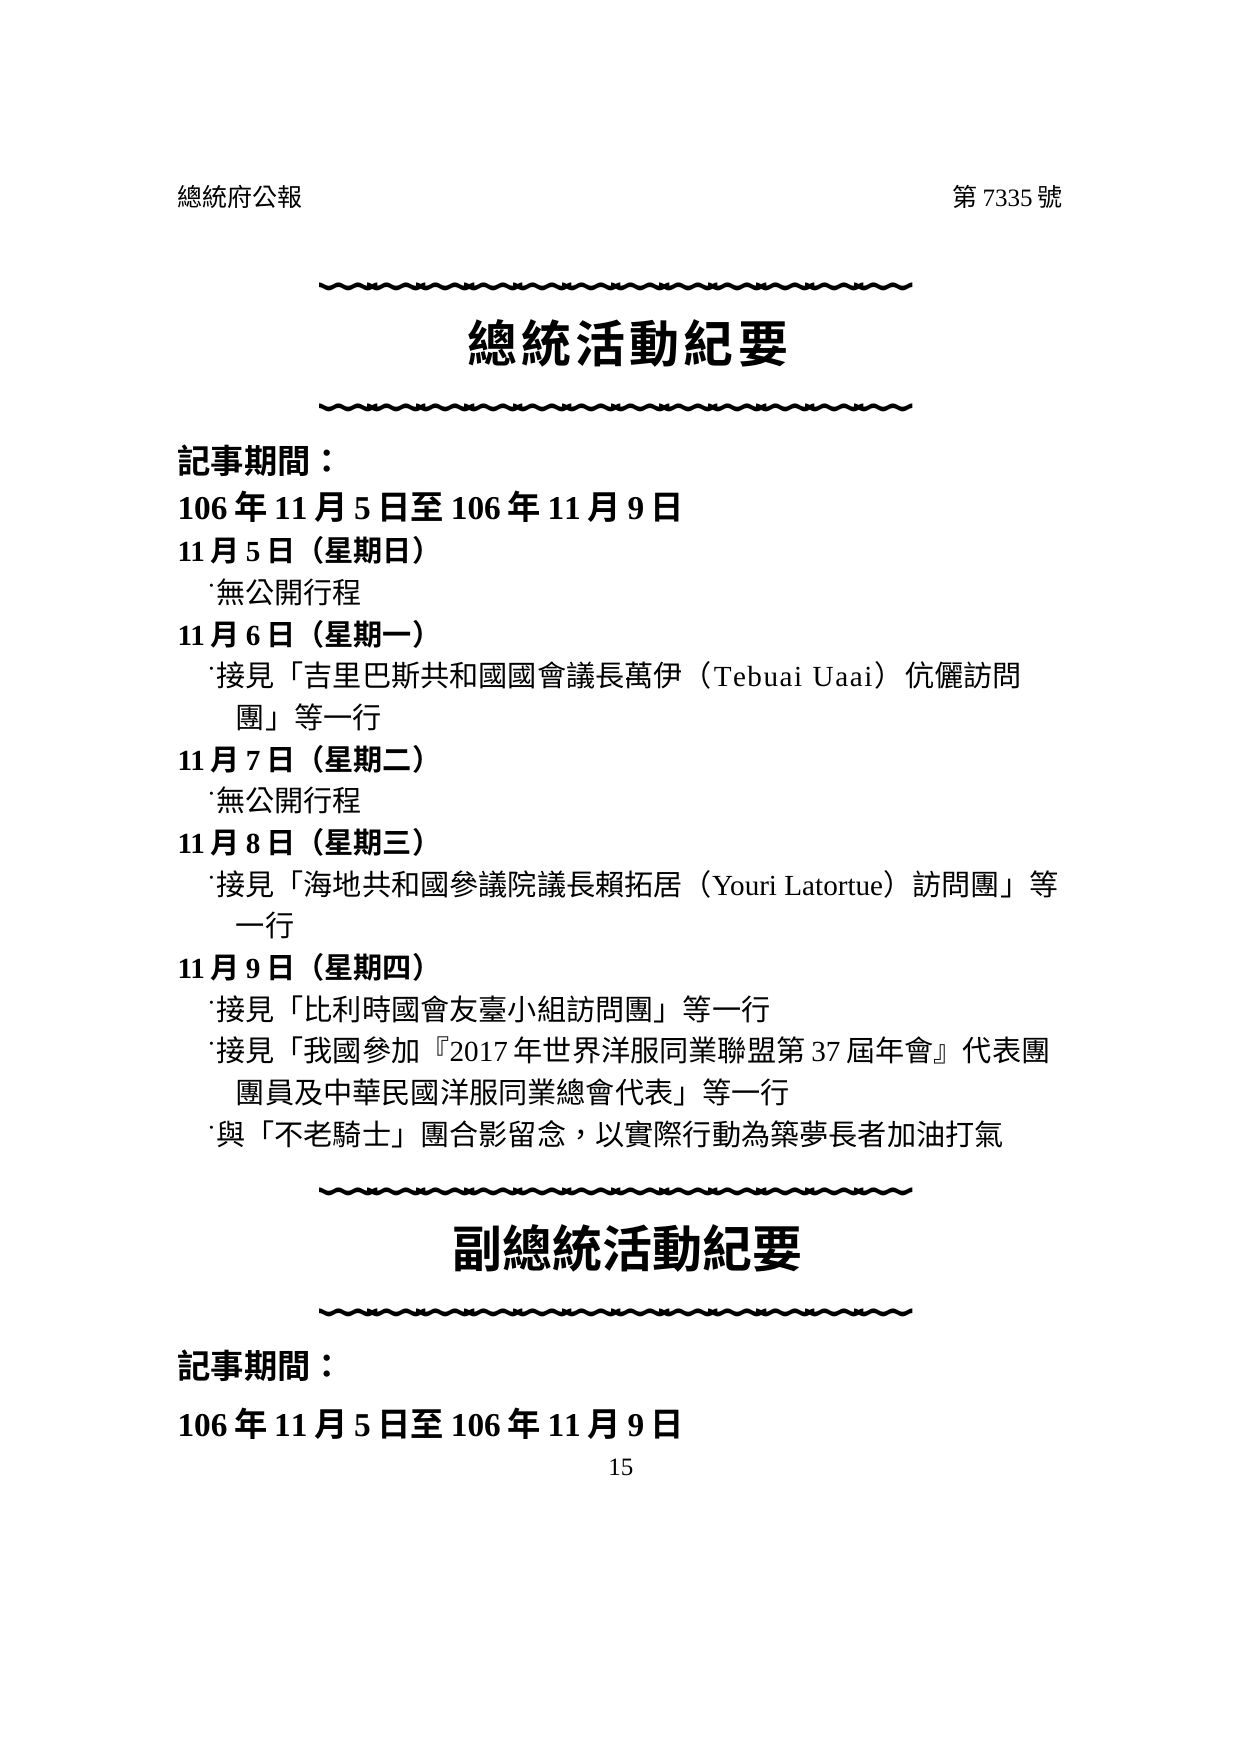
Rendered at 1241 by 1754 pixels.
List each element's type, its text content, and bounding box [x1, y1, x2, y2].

text 11月8日（星期三） [177, 820, 1064, 862]
text ˙無公開行程 [206, 778, 1064, 820]
text ˙接見「吉里巴斯共和國國會議長萬伊（Tebuai Uaai）伉儷訪問團」等一行 [206, 653, 1064, 737]
text ˙無公開行程 [206, 570, 1064, 612]
text 11月9日（星期四） [177, 945, 1064, 987]
text 記事期間： [177, 1342, 1064, 1387]
text ﹏﹏﹏﹏﹏﹏﹏﹏﹏﹏﹏﹏ [177, 1171, 1064, 1196]
text ˙接見「比利時國會友臺小組訪問團」等一行 [206, 987, 1064, 1028]
text 11月7日（星期二） [177, 737, 1064, 778]
text ﹏﹏﹏﹏﹏﹏﹏﹏﹏﹏﹏﹏ [177, 387, 1064, 412]
text ˙接見「海地共和國參議院議長賴拓居（Youri Latortue）訪問團」等一行 [206, 862, 1064, 945]
text 11月5日（星期日） [177, 528, 1064, 570]
text 106年11月5日至106年11月9日 [177, 1400, 1064, 1446]
text 106年11月5日至106年11月9日 [177, 482, 1064, 528]
text 總統活動紀要 [192, 316, 1064, 374]
text ˙與「不老騎士」團合影留念，以實際行動為築夢長者加油打氣 [206, 1112, 1064, 1153]
text ﹏﹏﹏﹏﹏﹏﹏﹏﹏﹏﹏﹏ [177, 266, 1064, 291]
text 記事期間： [177, 437, 1064, 482]
text 副總統活動紀要 [192, 1221, 1064, 1279]
text ˙接見「我國參加『2017年世界洋服同業聯盟第37屆年會』代表團團員及中華民國洋服同業總會代表」等一行 [206, 1028, 1064, 1112]
text ﹏﹏﹏﹏﹏﹏﹏﹏﹏﹏﹏﹏ [177, 1292, 1064, 1317]
text 11月6日（星期一） [177, 612, 1064, 653]
